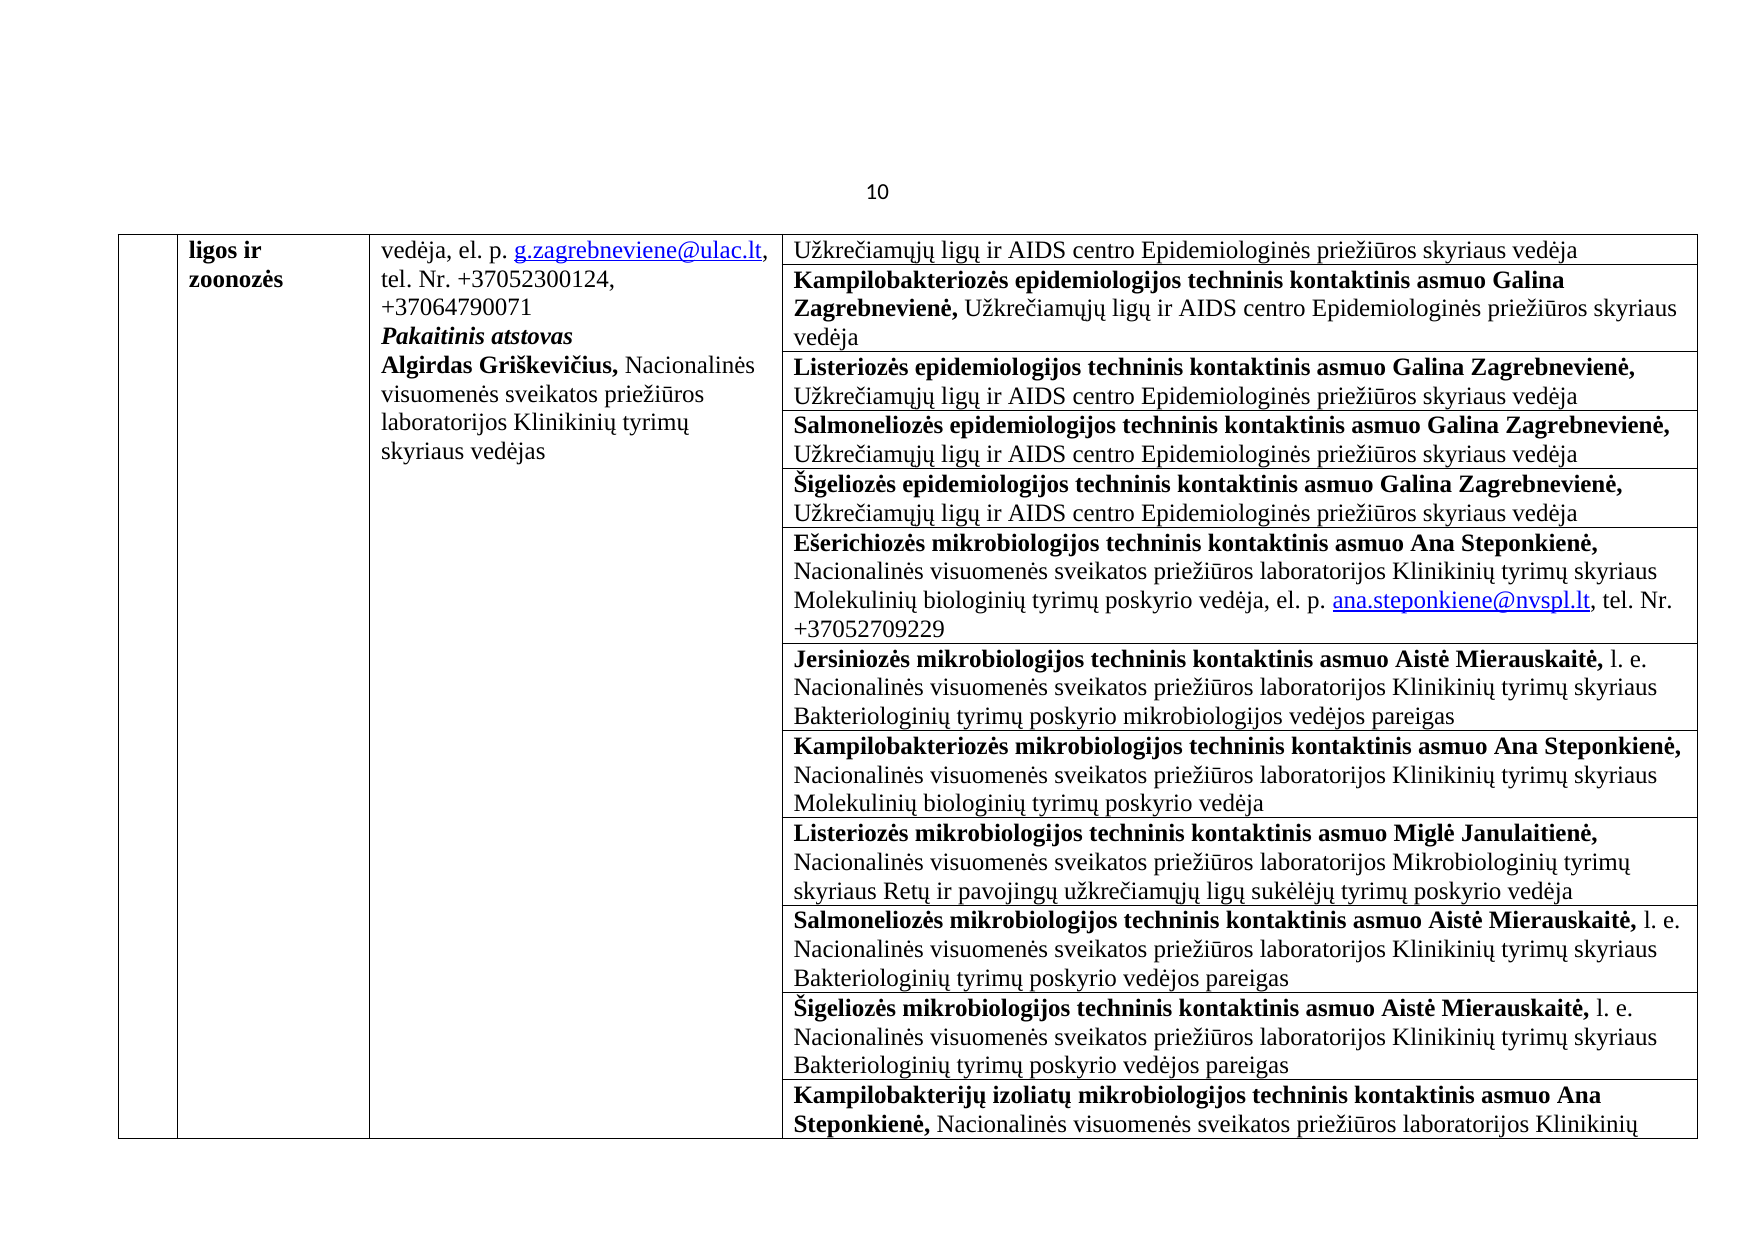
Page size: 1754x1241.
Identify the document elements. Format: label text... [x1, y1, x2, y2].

table_cell Kampilobakteriozės epidemiologijos techninis kontaktinis asmuo Galina Zagrebnevienė, Užkrečiamųjų ligų ir AIDS centro Epidemiologinės priežiūros skyriaus vedėja [783, 265, 1697, 351]
table_cell Listeriozės mikrobiologijos techninis kontaktinis asmuo Miglė Janulaitienė, Nacionalinės visuomenės sveikatos priežiūros laboratorijos Mikrobiologinių tyrimų skyriaus Retų ir pavojingų užkrečiamųjų ligų sukėlėjų tyrimų poskyrio vedėja [783, 818, 1697, 904]
table_cell vedėja, el. p. g.zagrebneviene@ulac.lt, tel. Nr. +37052300124, +37064790071 Pakaitinis atstovas Algirdas Griškevičius, Nacionalinės visuomenės sveikatos priežiūros laboratorijos Klinikinių tyrimų skyriaus vedėjas [370, 235, 782, 1138]
table_cell [119, 235, 177, 1138]
table_cell Šigeliozės mikrobiologijos techninis kontaktinis asmuo Aistė Mierauskaitė, l. e. Nacionalinės visuomenės sveikatos priežiūros laboratorijos Klinikinių tyrimų skyriaus Bakteriologinių tyrimų poskyrio vedėjos pareigas [783, 993, 1697, 1079]
table_cell Listeriozės epidemiologijos techninis kontaktinis asmuo Galina Zagrebnevienė, Užkrečiamųjų ligų ir AIDS centro Epidemiologinės priežiūros skyriaus vedėja [783, 352, 1697, 409]
table_cell ligos ir zoonozės [178, 235, 369, 1138]
table_cell Salmoneliozės mikrobiologijos techninis kontaktinis asmuo Aistė Mierauskaitė, l. e. Nacionalinės visuomenės sveikatos priežiūros laboratorijos Klinikinių tyrimų skyriaus Bakteriologinių tyrimų poskyrio vedėjos pareigas [783, 906, 1697, 992]
table_cell Jersiniozės mikrobiologijos techninis kontaktinis asmuo Aistė Mierauskaitė, l. e. Nacionalinės visuomenės sveikatos priežiūros laboratorijos Klinikinių tyrimų skyriaus Bakteriologinių tyrimų poskyrio mikrobiologijos vedėjos pareigas [783, 644, 1697, 730]
table_cell Užkrečiamųjų ligų ir AIDS centro Epidemiologinės priežiūros skyriaus vedėja [783, 235, 1697, 264]
table_cell Kampilobakterijų izoliatų mikrobiologijos techninis kontaktinis asmuo Ana Steponkienė, Nacionalinės visuomenės sveikatos priežiūros laboratorijos Klinikinių [783, 1080, 1697, 1138]
table_cell Salmoneliozės epidemiologijos techninis kontaktinis asmuo Galina Zagrebnevienė, Užkrečiamųjų ligų ir AIDS centro Epidemiologinės priežiūros skyriaus vedėja [783, 411, 1697, 468]
table_cell Šigeliozės epidemiologijos techninis kontaktinis asmuo Galina Zagrebnevienė, Užkrečiamųjų ligų ir AIDS centro Epidemiologinės priežiūros skyriaus vedėja [783, 469, 1697, 527]
table_cell Ešerichiozės mikrobiologijos techninis kontaktinis asmuo Ana Steponkienė, Nacionalinės visuomenės sveikatos priežiūros laboratorijos Klinikinių tyrimų skyriaus Molekulinių biologinių tyrimų poskyrio vedėja, el. p. ana.steponkiene@nvspl.lt, tel. Nr. +37052709229 [783, 528, 1697, 643]
table_cell Kampilobakteriozės mikrobiologijos techninis kontaktinis asmuo Ana Steponkienė, Nacionalinės visuomenės sveikatos priežiūros laboratorijos Klinikinių tyrimų skyriaus Molekulinių biologinių tyrimų poskyrio vedėja [783, 731, 1697, 817]
